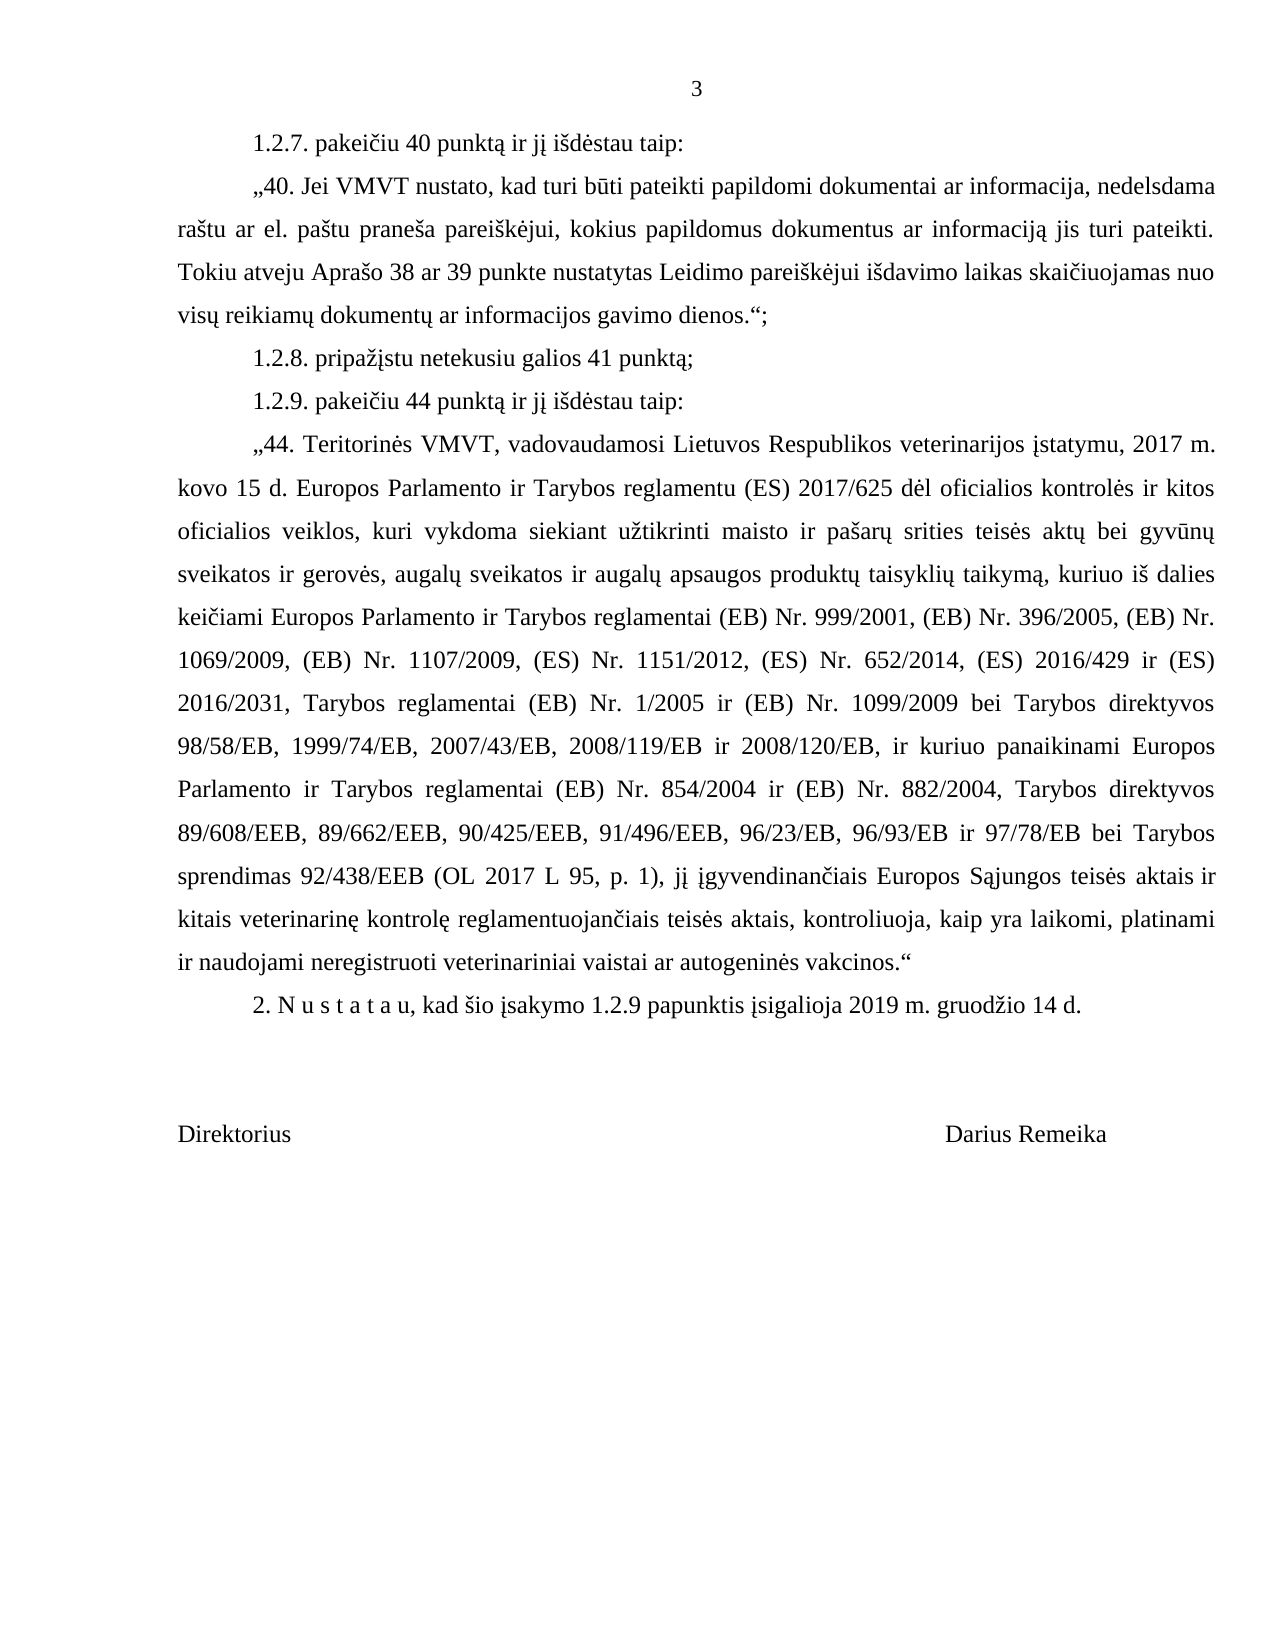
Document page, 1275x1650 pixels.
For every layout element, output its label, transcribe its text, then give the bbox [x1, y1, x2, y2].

text 1.2.7. pakeičiu 40 punktą ir jį išdėstau taip: [177, 128, 1216, 156]
text Direktorius Darius Remeika [177, 1119, 1216, 1148]
text 1.2.9. pakeičiu 44 punktą ir jį išdėstau taip: [177, 386, 1216, 415]
text „40. Jei VMVT nustato, kad turi būti pateikti papildomi dokumentai ar informacija, nedelsdama raštu ar el. paštu praneša pareiškėjui, kokius papildomus dokumentus ar informaciją jis turi pateikti. Tokiu atveju Aprašo 38 ar 39 punkte nustatytas Leidimo pareiškėjui išdavimo laikas skaičiuojamas nuo visų reikiamų dokumentų ar informacijos gavimo dienos.“; [177, 171, 1216, 329]
text „44. Teritorinės VMVT, vadovaudamosi Lietuvos Respublikos veterinarijos įstatymu, 2017 m. kovo 15 d. Europos Parlamento ir Tarybos reglamentu (ES) 2017/625 dėl oficialios kontrolės ir kitos oficialios veiklos, kuri vykdoma siekiant užtikrinti maisto ir pašarų srities teisės aktų bei gyvūnų sveikatos ir gerovės, augalų sveikatos ir augalų apsaugos produktų taisyklių taikymą, kuriuo iš dalies keičiami Europos Parlamento ir Tarybos reglamentai (EB) Nr. 999/2001, (EB) Nr. 396/2005, (EB) Nr. 1069/2009, (EB) Nr. 1107/2009, (ES) Nr. 1151/2012, (ES) Nr. 652/2014, (ES) 2016/429 ir (ES) 2016/2031, Tarybos reglamentai (EB) Nr. 1/2005 ir (EB) Nr. 1099/2009 bei Tarybos direktyvos 98/58/EB, 1999/74/EB, 2007/43/EB, 2008/119/EB ir 2008/120/EB, ir kuriuo panaikinami Europos Parlamento ir Tarybos reglamentai (EB) Nr. 854/2004 ir (EB) Nr. 882/2004, Tarybos direktyvos 89/608/EEB, 89/662/EEB, 90/425/EEB, 91/496/EEB, 96/23/EB, 96/93/EB ir 97/78/EB bei Tarybos sprendimas 92/438/EEB (OL 2017 L 95, p. 1), jį įgyvendinančiais Europos Sąjungos teisės aktais ir kitais veterinarinę kontrolę reglamentuojančiais teisės aktais, kontroliuoja, kaip yra laikomi, platinami ir naudojami neregistruoti veterinariniai vaistai ar autogeninės vakcinos.“ [177, 429, 1216, 976]
text 2. N u s t a t a u, kad šio įsakymo 1.2.9 papunktis įsigalioja 2019 m. gruodžio 14 d. [177, 990, 1216, 1019]
text 1.2.8. pripažįstu netekusiu galios 41 punktą; [177, 343, 1216, 372]
